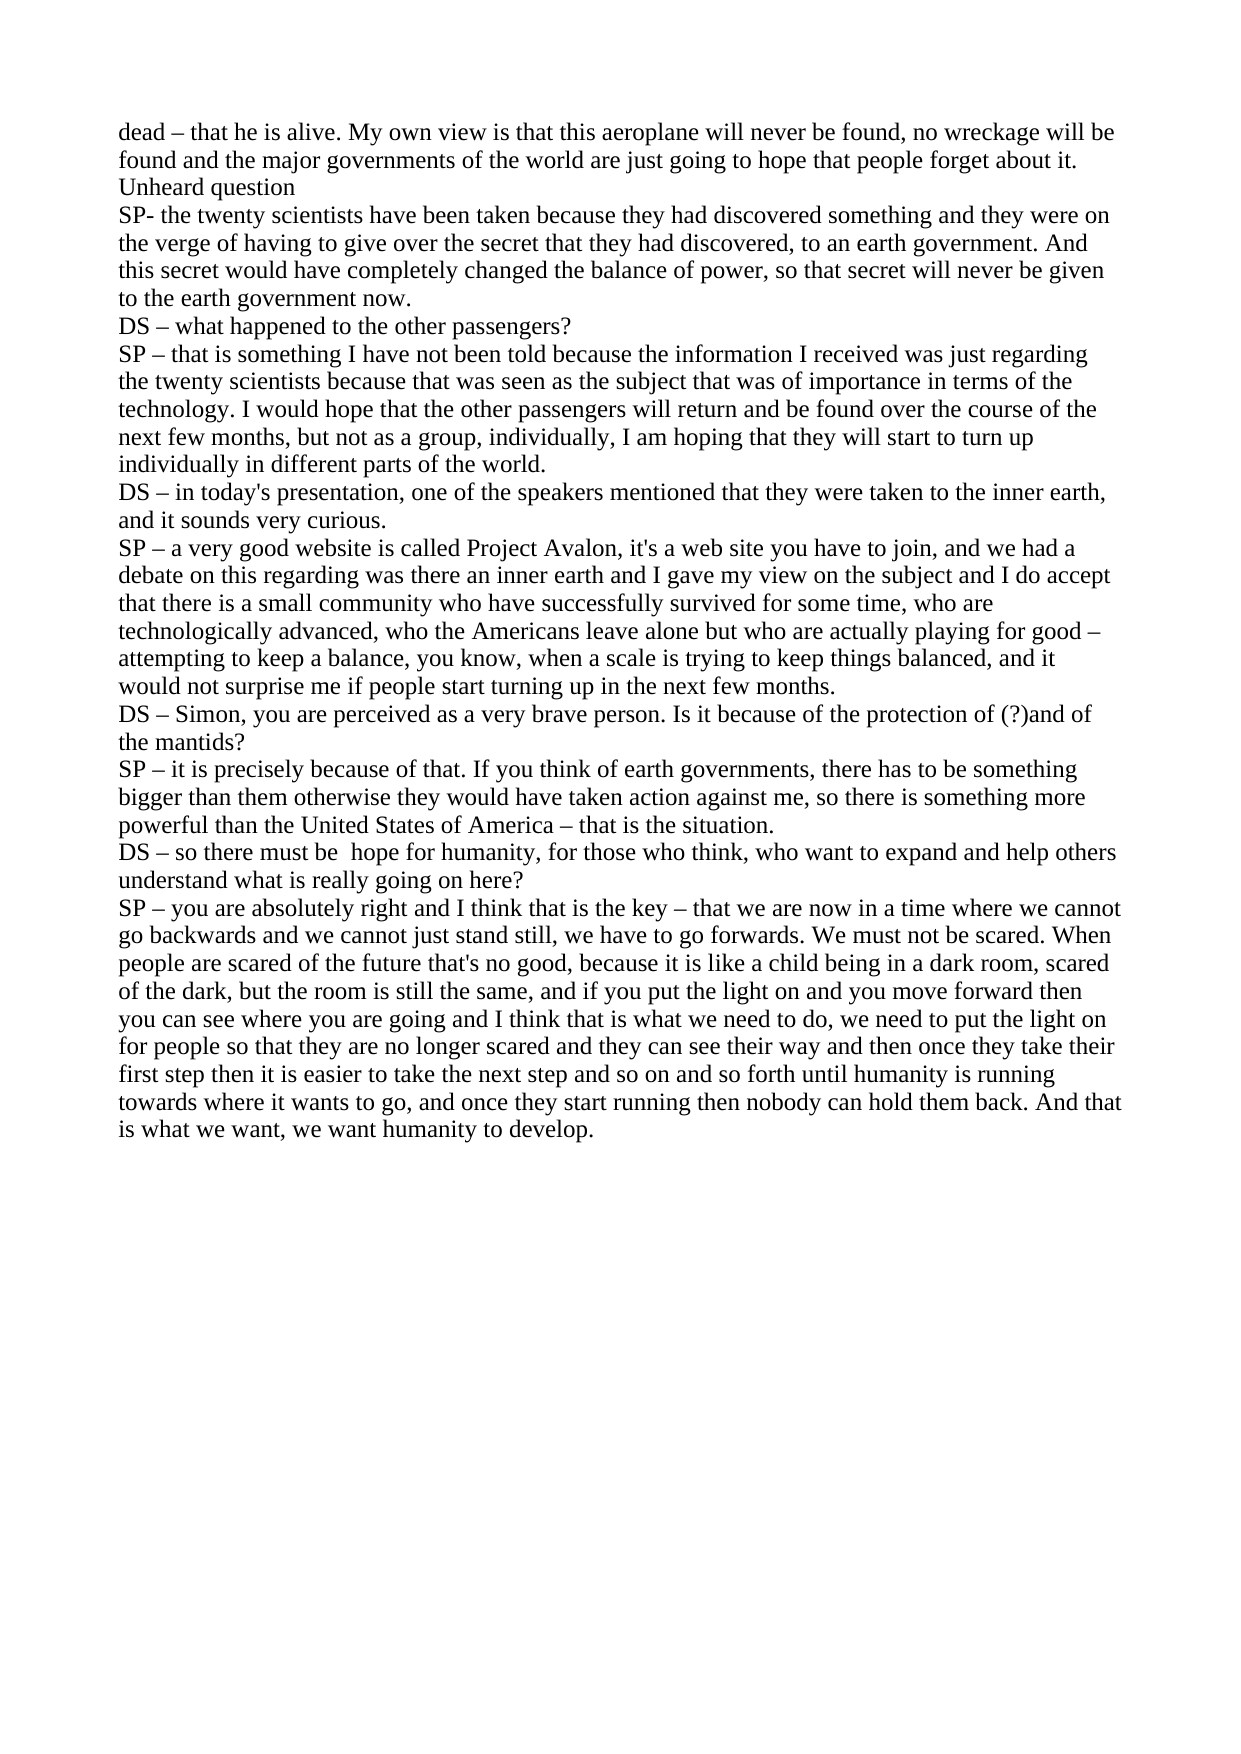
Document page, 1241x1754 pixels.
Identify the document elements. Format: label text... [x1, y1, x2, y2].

text SP- the twenty scientists have been taken because they had discovered something and they were on the verge of having to give over the secret that they had discovered, to an earth government. And this secret would have completely changed the balance of power, so that secret will never be given to the earth government now. [118, 201, 1122, 312]
text SP – a very good website is called Project Avalon, it's a web site you have to join, and we had a debate on this regarding was there an inner earth and I gave my view on the subject and I do accept that there is a small community who have successfully survived for some time, who are technologically advanced, who the Americans leave alone but who are actually playing for good – attempting to keep a balance, you know, when a scale is trying to keep things balanced, and it would not surprise me if people start turning up in the next few months. [118, 534, 1122, 700]
text DS – in today's presentation, one of the speakers mentioned that they were taken to the inner earth, and it sounds very curious. [118, 478, 1122, 534]
text dead – that he is alive. My own view is that this aeroplane will never be found, no wreckage will be found and the major governments of the world are just going to hope that people forget about it. [118, 118, 1122, 173]
text SP – it is precisely because of that. If you think of earth governments, there has to be something bigger than them otherwise they would have taken action against me, so there is something more powerful than the United States of America – that is the situation. [118, 755, 1122, 838]
text DS – so there must be hope for humanity, for those who think, who want to expand and help others understand what is really going on here? [118, 838, 1122, 894]
text Unheard question [118, 173, 1122, 201]
text DS – Simon, you are perceived as a very brave person. Is it because of the protection of (?)and of the mantids? [118, 700, 1122, 755]
text DS – what happened to the other passengers? [118, 312, 1122, 340]
text SP – that is something I have not been told because the information I received was just regarding the twenty scientists because that was seen as the subject that was of importance in terms of the technology. I would hope that the other passengers will return and be found over the course of the next few months, but not as a group, individually, I am hoping that they will start to turn up individually in different parts of the world. [118, 340, 1122, 478]
text SP – you are absolutely right and I think that is the key – that we are now in a time where we cannot go backwards and we cannot just stand still, we have to go forwards. We must not be scared. When people are scared of the future that's no good, because it is like a child being in a dark room, scared of the dark, but the room is still the same, and if you put the light on and you move forward then you can see where you are going and I think that is what we need to do, we need to put the light on for people so that they are no longer scared and they can see their way and then once they take their first step then it is easier to take the next step and so on and so forth until humanity is running towards where it wants to go, and once they start running then nobody can hold them back. And that is what we want, we want humanity to develop. [118, 894, 1122, 1143]
